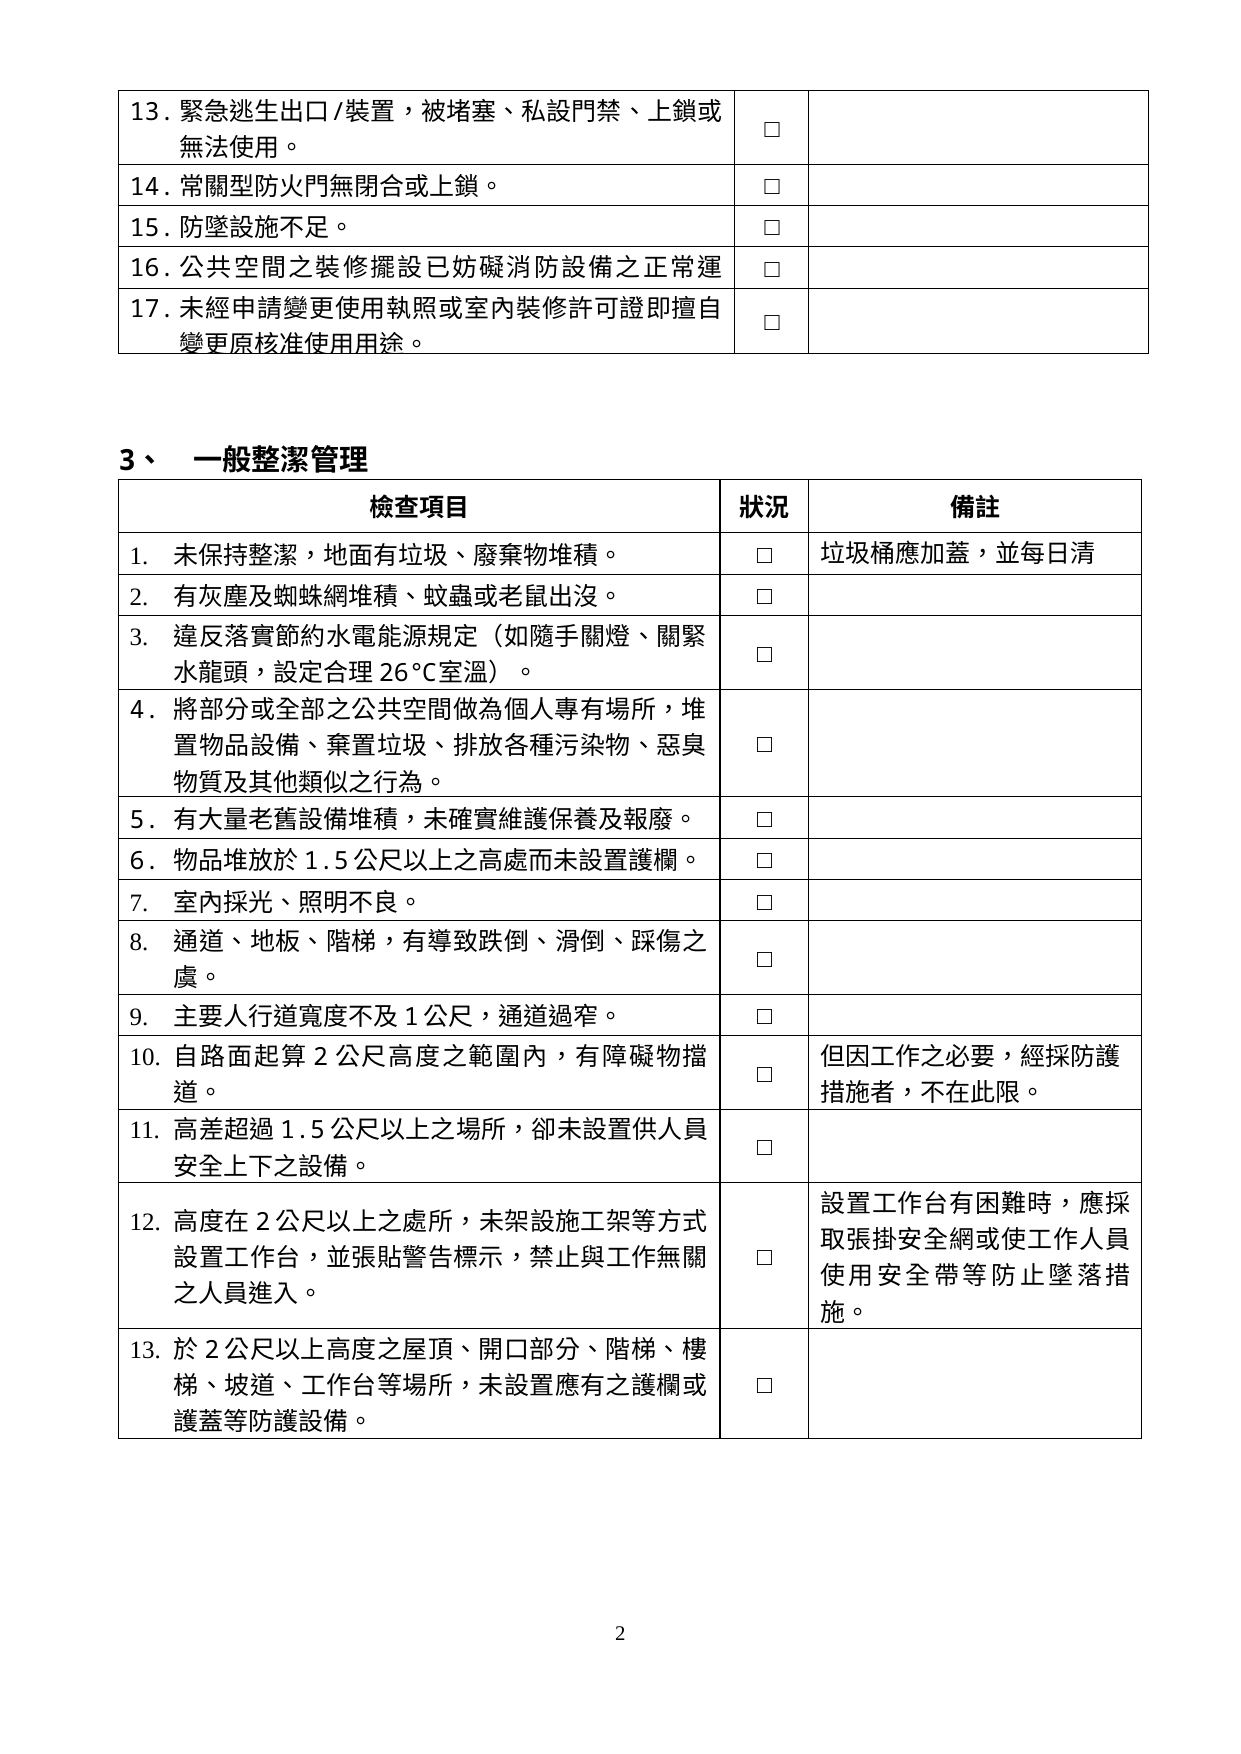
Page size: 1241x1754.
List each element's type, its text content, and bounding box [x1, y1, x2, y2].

table_cell □ [721, 575, 808, 615]
table_header 狀況 [721, 480, 808, 532]
table_header 備註 [809, 480, 1141, 532]
table_cell 物品堆放於1.5公尺以上之高處而未設置護欄。 [119, 839, 719, 879]
table_cell □ [721, 1110, 808, 1182]
table_cell [809, 616, 1141, 688]
table_cell □ [735, 91, 808, 163]
table_cell [809, 289, 1148, 353]
table_cell 高差超過1.5公尺以上之場所，卻未設置供人員安全上下之設備。 [119, 1110, 719, 1182]
table_cell □ [721, 797, 808, 838]
table_cell □ [721, 995, 808, 1035]
table_cell 於2公尺以上高度之屋頂、開口部分、階梯、樓梯、坡道、工作台等場所，未設置應有之護欄或護蓋等防護設備。 [119, 1329, 719, 1438]
table_header 檢查項目 [119, 480, 719, 532]
table_cell 主要人行道寬度不及1公尺，通道過窄。 [119, 995, 719, 1035]
table_cell □ [721, 616, 808, 688]
list 一般整潔管理 [118, 416, 1122, 479]
table_cell 常關型防火門無閉合或上鎖。 [119, 165, 734, 205]
table_cell 公共空間之裝修擺設已妨礙消防設備之正常運作。 [119, 247, 734, 288]
table_cell □ [721, 839, 808, 879]
table_cell □ [735, 247, 808, 288]
table_cell [809, 91, 1148, 163]
table_cell 有大量老舊設備堆積，未確實維護保養及報廢。 [119, 797, 719, 838]
table_cell 通道、地板、階梯，有導致跌倒、滑倒、踩傷之虞。 [119, 921, 719, 994]
table_cell □ [721, 1036, 808, 1109]
table_cell □ [735, 206, 808, 246]
table_cell [809, 206, 1148, 246]
table_cell 將部分或全部之公共空間做為個人專有場所，堆置物品設備、棄置垃圾、排放各種污染物、惡臭物質及其他類似之行為。 [119, 690, 719, 796]
table_cell [809, 995, 1141, 1035]
table_cell [809, 247, 1148, 288]
table_cell □ [721, 690, 808, 796]
table_cell 垃圾桶應加蓋，並每日清理。 [809, 533, 1141, 574]
table_cell 設置工作台有困難時，應採取張掛安全網或使工作人員使用安全帶等防止墜落措施。 [809, 1183, 1141, 1328]
table_cell □ [735, 165, 808, 205]
table_cell 自路面起算2公尺高度之範圍內，有障礙物擋道。 [119, 1036, 719, 1109]
table_cell [809, 880, 1141, 920]
table_cell □ [721, 1183, 808, 1328]
table_cell □ [735, 289, 808, 353]
table_cell 未保持整潔，地面有垃圾、廢棄物堆積。 [119, 533, 719, 574]
table_cell 違反落實節約水電能源規定（如隨手關燈、關緊水龍頭，設定合理26℃室溫）。 [119, 616, 719, 688]
table_cell □ [721, 880, 808, 920]
table_cell [809, 690, 1141, 796]
table_cell 但因工作之必要，經採防護措施者，不在此限。 [809, 1036, 1141, 1109]
table_cell [809, 797, 1141, 838]
table_cell 高度在2公尺以上之處所，未架設施工架等方式設置工作台，並張貼警告標示，禁止與工作無關之人員進入。 [119, 1183, 719, 1328]
table_cell 室內採光、照明不良。 [119, 880, 719, 920]
table_cell 防墜設施不足。 [119, 206, 734, 246]
table_cell [809, 1329, 1141, 1438]
table_cell [809, 1110, 1141, 1182]
table_cell □ [721, 1329, 808, 1438]
table_cell □ [721, 533, 808, 574]
table_cell 有灰塵及蜘蛛網堆積、蚊蟲或老鼠出沒。 [119, 575, 719, 615]
table_cell 緊急逃生出口/裝置，被堵塞、私設門禁、上鎖或無法使用。 [119, 91, 734, 163]
table_cell □ [721, 921, 808, 994]
table_cell [809, 575, 1141, 615]
table_cell [809, 839, 1141, 879]
table_cell [809, 921, 1141, 994]
table_cell 未經申請變更使用執照或室內裝修許可證即擅自變更原核准使用用途。 [119, 289, 734, 353]
table_cell [809, 165, 1148, 205]
